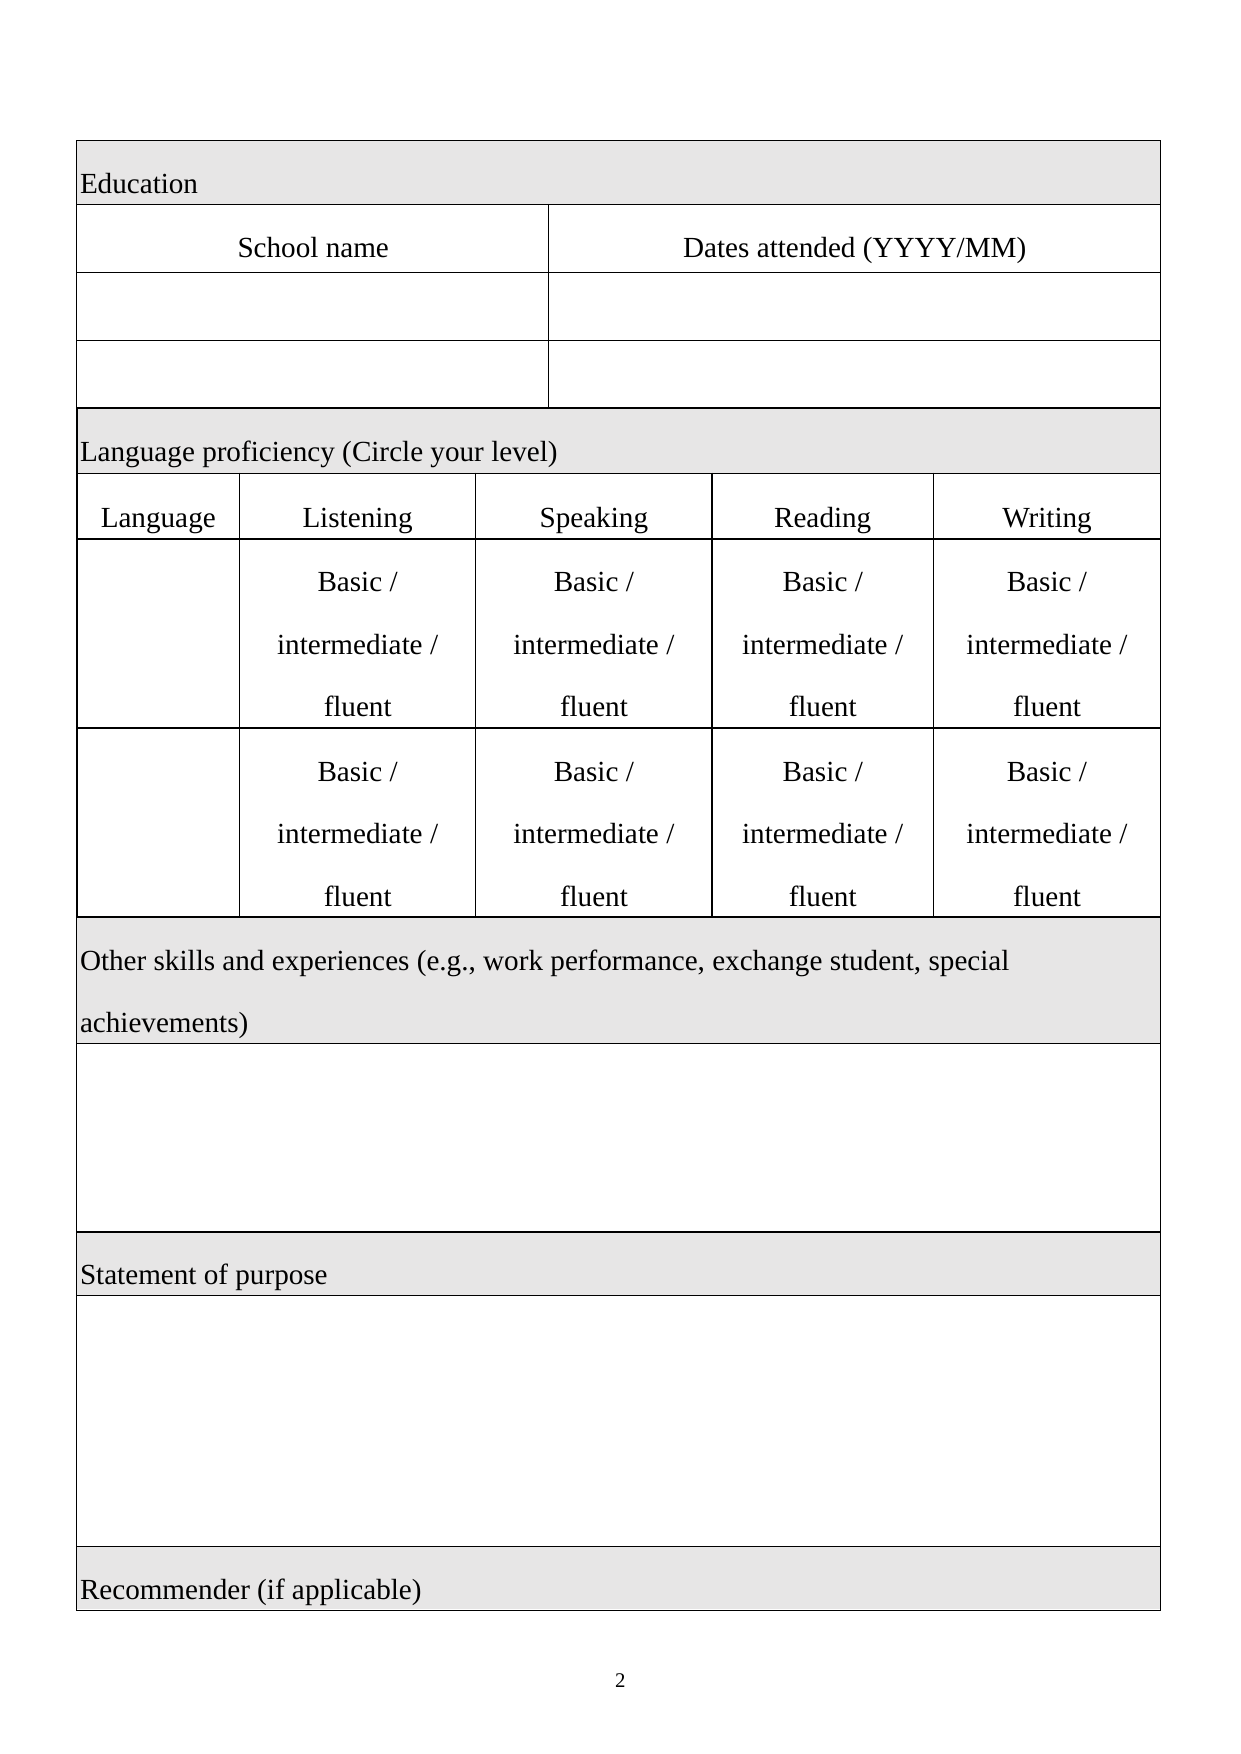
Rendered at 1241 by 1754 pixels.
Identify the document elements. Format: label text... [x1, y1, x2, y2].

table_cell [549, 341, 1160, 407]
table_cell Dates attended (YYYY/MM) [549, 205, 1160, 272]
table_cell Basic / intermediate / fluent [934, 729, 1160, 916]
table_cell [549, 273, 1160, 339]
table_cell Writing [934, 474, 1160, 538]
table_cell Other skills and experiences (e.g., work performance, exchange student, special achievements) [77, 918, 1160, 1043]
table_cell [77, 341, 548, 407]
table_cell Listening [240, 474, 475, 538]
table_cell Speaking [476, 474, 711, 538]
table_cell [77, 1044, 1160, 1231]
table_cell Basic / intermediate / fluent [240, 540, 475, 727]
table_cell Basic / intermediate / fluent [713, 540, 933, 727]
table_cell Basic / intermediate / fluent [713, 729, 933, 916]
table_cell [78, 540, 239, 727]
table_cell Reading [713, 474, 933, 538]
table_cell Basic / intermediate / fluent [476, 729, 711, 916]
table_cell Basic / intermediate / fluent [934, 540, 1160, 727]
table_cell Language [78, 474, 239, 538]
table_cell [77, 273, 548, 339]
table_cell Statement of purpose [77, 1233, 1160, 1295]
table_cell School name [77, 205, 548, 272]
table_cell Education [77, 141, 1160, 204]
table_cell [78, 729, 239, 916]
table_cell Recommender (if applicable) [77, 1547, 1160, 1609]
table_cell Basic / intermediate / fluent [240, 729, 475, 916]
table_cell Basic / intermediate / fluent [476, 540, 711, 727]
table_cell [77, 1296, 1160, 1546]
table_cell Language proficiency (Circle your level) [78, 409, 1160, 473]
